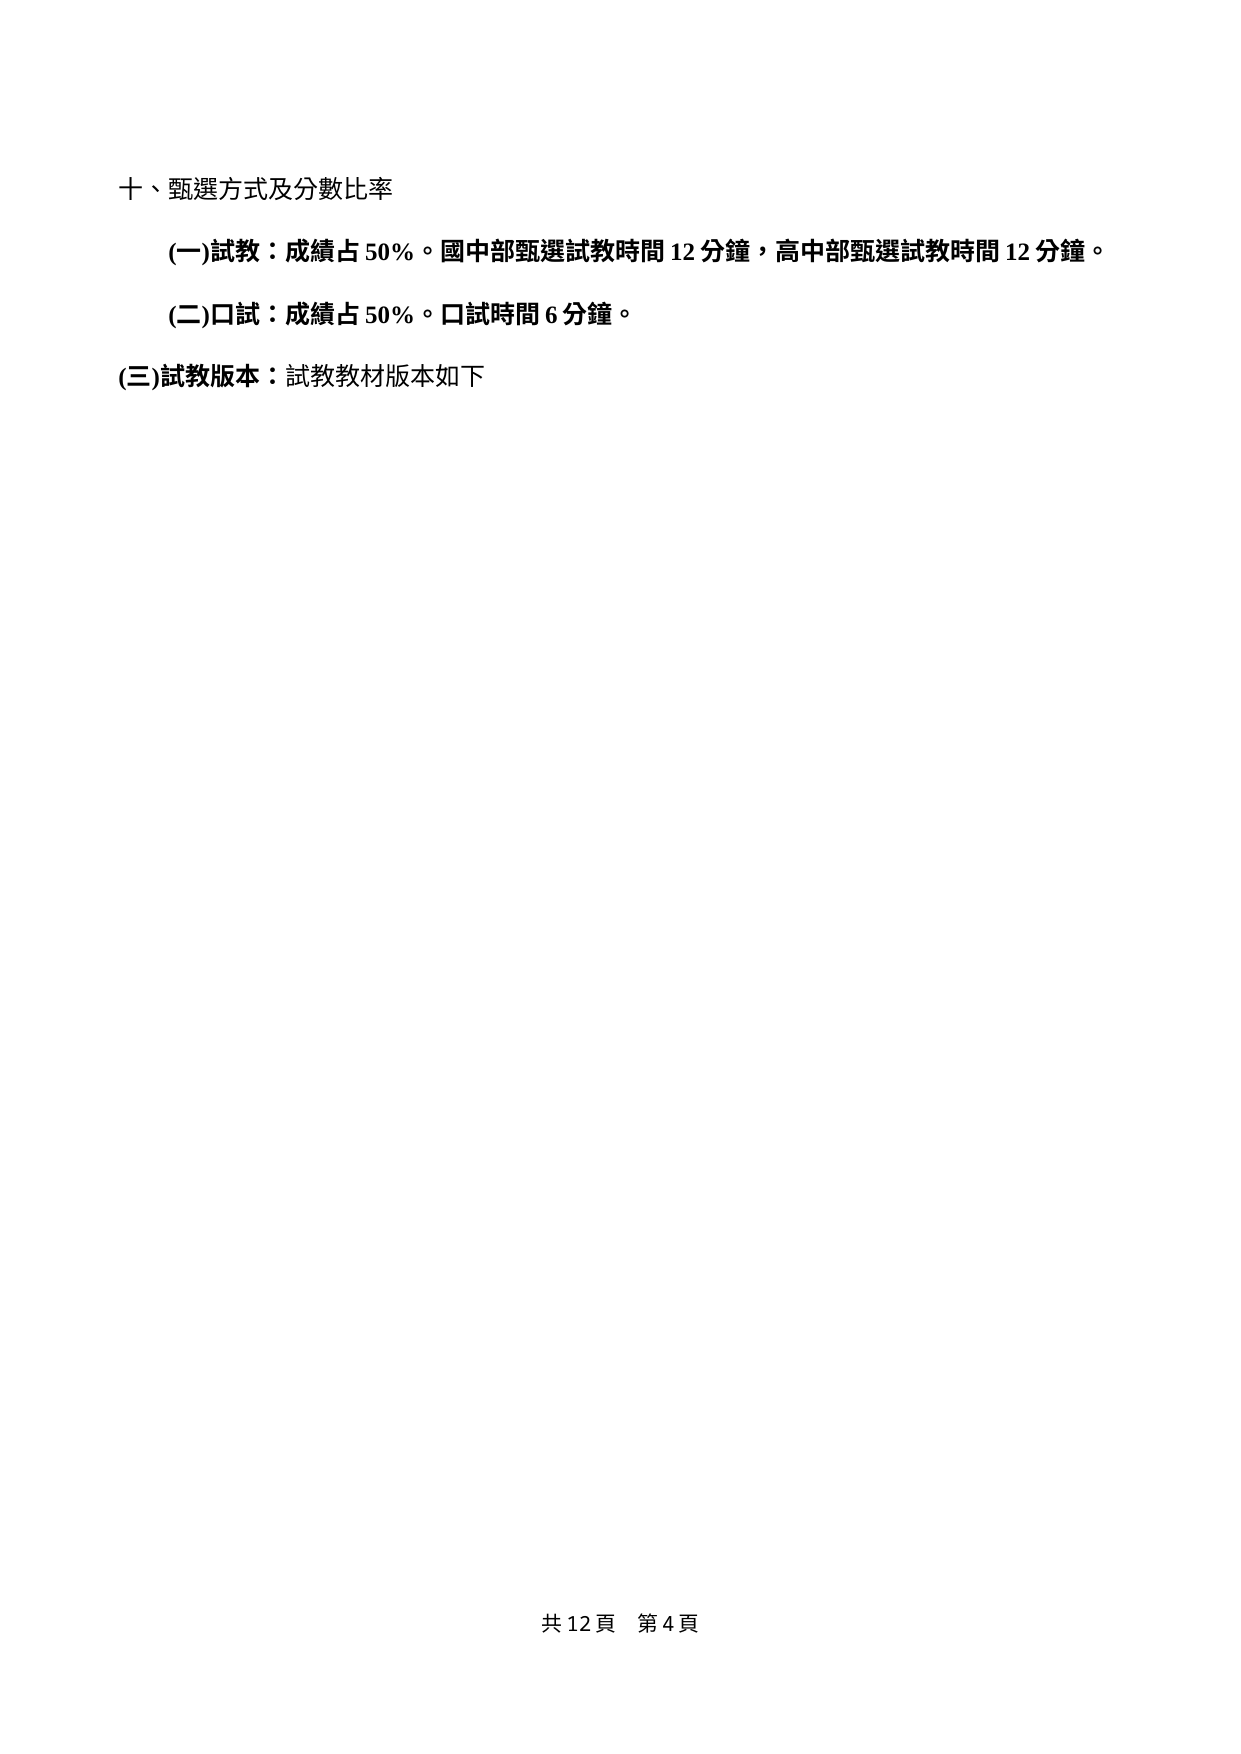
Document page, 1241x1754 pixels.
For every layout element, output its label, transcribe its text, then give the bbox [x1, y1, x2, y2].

text 十、甄選方式及分數比率 [118, 146, 1122, 208]
text (三)試教版本：試教教材版本如下 [118, 333, 1122, 396]
text (二)口試：成績占50%。口試時間6分鐘。 [168, 271, 1122, 333]
text (一)試教：成績占50%。國中部甄選試教時間12分鐘，高中部甄選試教時間12分鐘。 [168, 208, 1122, 271]
